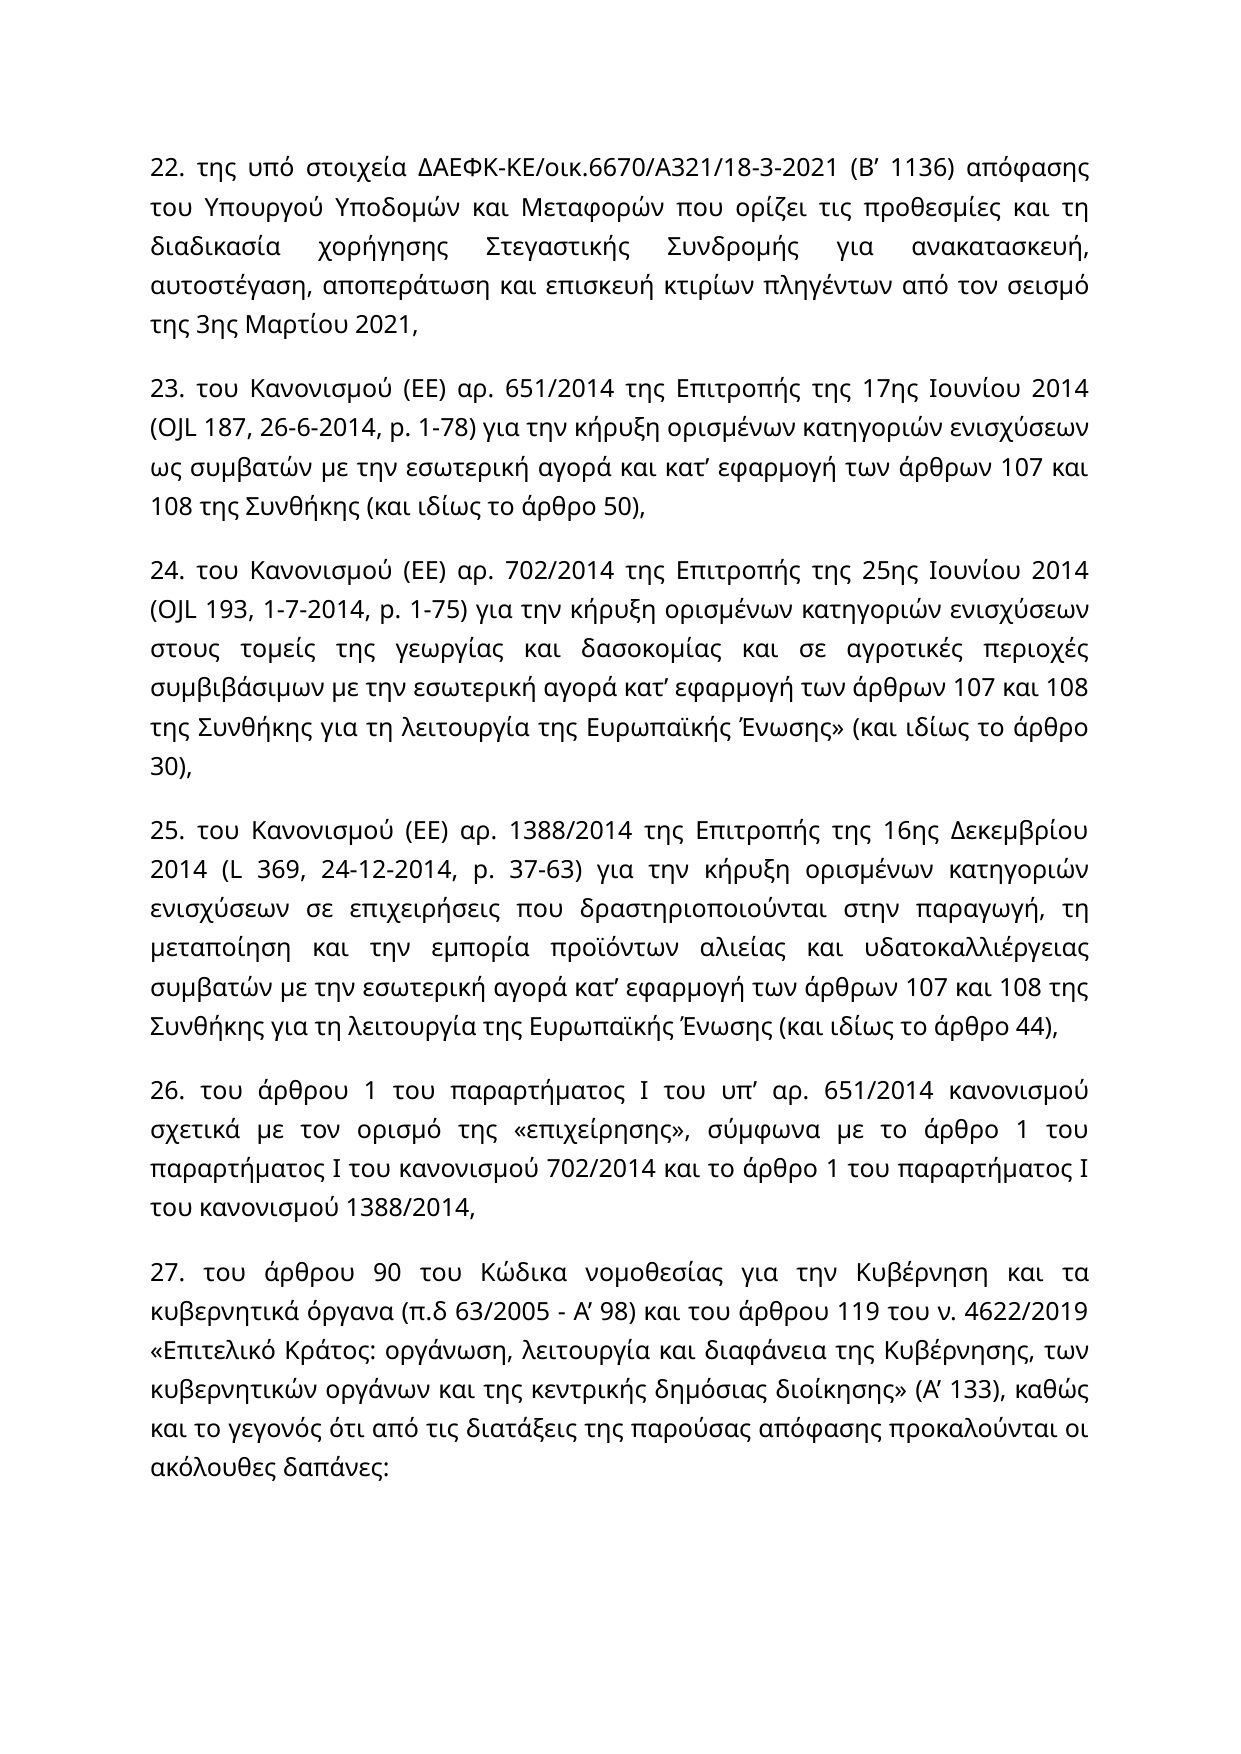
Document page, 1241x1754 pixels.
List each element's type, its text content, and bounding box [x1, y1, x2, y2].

text 22. της υπό στοιχεία ΔΑΕΦΚ-ΚΕ/οικ.6670/Α321/18-3-2021 (Β’ 1136) απόφασης του Υπουργού Υποδομών και Μεταφορών που ορίζει τις προθεσμίες και τη διαδικασία χορήγησης Στεγαστικής Συνδρομής για ανακατασκευή, αυτοστέγαση, αποπεράτωση και επισκευή κτιρίων πληγέντων από τον σεισμό της 3ης Μαρτίου 2021, [150, 150, 1090, 341]
text 26. του άρθρου 1 του παραρτήματος Ι του υπ’ αρ. 651/2014 κανονισμού σχετικά με τον ορισμό της «επιχείρησης», σύμφωνα με το άρθρο 1 του παραρτήματος Ι του κανονισμού 702/2014 και το άρθρο 1 του παραρτήματος Ι του κανονισμού 1388/2014, [150, 1072, 1090, 1224]
text 27. του άρθρου 90 του Κώδικα νομοθεσίας για την Κυβέρνηση και τα κυβερνητικά όργανα (π.δ 63/2005 - Α’ 98) και του άρθρου 119 του ν. 4622/2019 «Επιτελικό Κράτος: οργάνωση, λειτουργία και διαφάνεια της Κυβέρνησης, των κυβερνητικών οργάνων και της κεντρικής δημόσιας διοίκησης» (Α’ 133), καθώς και το γεγονός ότι από τις διατάξεις της παρούσας απόφασης προκαλούνται οι ακόλουθες δαπάνες: [150, 1254, 1090, 1484]
text 24. του Κανονισμού (ΕΕ) αρ. 702/2014 της Επιτροπής της 25ης Ιουνίου 2014 (OJL 193, 1-7-2014, p. 1-75) για την κήρυξη ορισμένων κατηγοριών ενισχύσεων στους τομείς της γεωργίας και δασοκομίας και σε αγροτικές περιοχές συμβιβάσιμων με την εσωτερική αγορά κατ’ εφαρμογή των άρθρων 107 και 108 της Συνθήκης για τη λειτουργία της Ευρωπαϊκής Ένωσης» (και ιδίως το άρθρο 30), [150, 552, 1090, 782]
text 23. του Κανονισμού (ΕΕ) αρ. 651/2014 της Επιτροπής της 17ης Ιουνίου 2014 (OJL 187, 26-6-2014, p. 1-78) για την κήρυξη ορισμένων κατηγοριών ενισχύσεων ως συμβατών με την εσωτερική αγορά και κατ’ εφαρμογή των άρθρων 107 και 108 της Συνθήκης (και ιδίως το άρθρο 50), [150, 371, 1090, 522]
text 25. του Κανονισμού (ΕΕ) αρ. 1388/2014 της Επιτροπής της 16ης Δεκεμβρίου 2014 (L 369, 24-12-2014, p. 37-63) για την κήρυξη ορισμένων κατηγοριών ενισχύσεων σε επιχειρήσεις που δραστηριοποιούνται στην παραγωγή, τη μεταποίηση και την εμπορία προϊόντων αλιείας και υδατοκαλλιέργειας συμβατών με την εσωτερική αγορά κατ’ εφαρμογή των άρθρων 107 και 108 της Συνθήκης για τη λειτουργία της Ευρωπαϊκής Ένωσης (και ιδίως το άρθρο 44), [150, 812, 1090, 1042]
